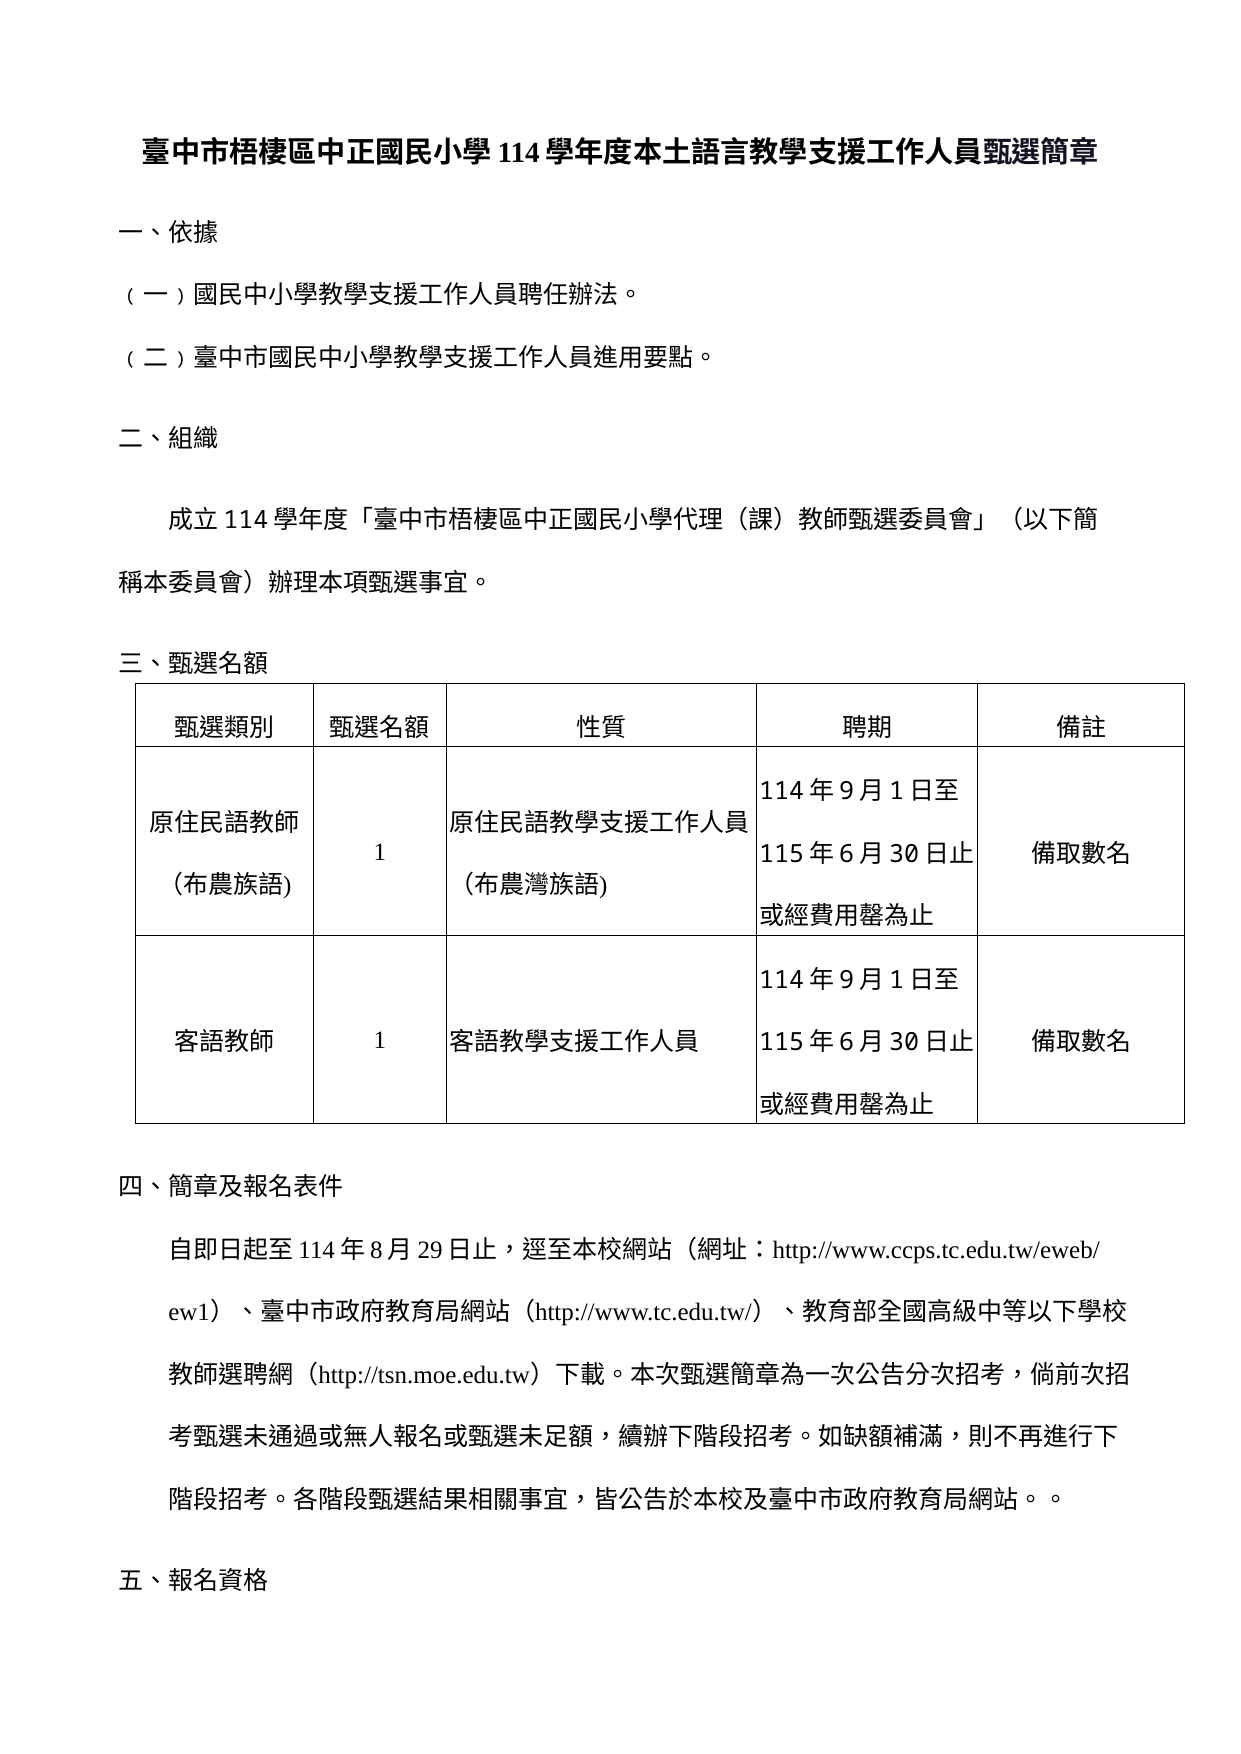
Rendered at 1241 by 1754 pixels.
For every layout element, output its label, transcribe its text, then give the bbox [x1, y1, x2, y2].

text 三、甄選名額 [118, 620, 1122, 683]
text ﹙二﹚臺中市國民中小學教學支援工作人員進用要點。 [118, 314, 1122, 376]
table_header 備註 [978, 684, 1184, 746]
table_cell 1 [314, 936, 446, 1123]
text ﹙一﹚國民中小學教學支援工作人員聘任辦法。 [118, 251, 1122, 314]
text 二、組織 [118, 395, 1122, 458]
table_cell 備取數名 [978, 936, 1184, 1123]
table_cell 客語教師 [136, 936, 313, 1123]
table_header 性質 [447, 684, 756, 746]
text 四、簡章及報名表件 [118, 1143, 1122, 1206]
table_cell 原住民語教師 （布農族語) [136, 747, 313, 935]
text 五、報名資格 [118, 1537, 1122, 1599]
table_cell 114年9月1日至115年6月30日止或經費用罄為止 [757, 936, 977, 1123]
table_header 甄選名額 [314, 684, 446, 746]
text 自即日起至114年8月29日止，逕至本校網站（網址：http://www.ccps.tc.edu.tw/eweb/ew1）、臺中市政府教育局網站（http://www.tc.edu.tw/）、教育部全國高級中等以下學校教師選聘網（http://tsn.moe.edu.tw）下載。本次甄選簡章為一次公告分次招考，倘前次招考甄選未通過或無人報名或甄選未足額，續辦下階段招考。如缺額補滿，則不再進行下階段招考。各階段甄選結果相關事宜，皆公告於本校及臺中市政府教育局網站。。 [168, 1206, 1137, 1518]
text 臺中市梧棲區中正國民小學114學年度本土語言教學支援工作人員甄選簡章 [118, 108, 1122, 170]
table_cell 客語教學支援工作人員 [447, 936, 756, 1123]
table_cell 1 [314, 747, 446, 935]
text 一、依據 [118, 189, 1122, 251]
table_header 聘期 [757, 684, 977, 746]
table_header 甄選類別 [136, 684, 313, 746]
table_cell 114年9月1日至115年6月30日止或經費用罄為止 [757, 747, 977, 935]
table_cell 備取數名 [978, 747, 1184, 935]
text 成立114學年度「臺中市梧棲區中正國民小學代理（課）教師甄選委員會」（以下簡稱本委員會）辦理本項甄選事宜。 [118, 476, 1122, 601]
table_cell 原住民語教學支援工作人員（布農灣族語) [447, 747, 756, 935]
